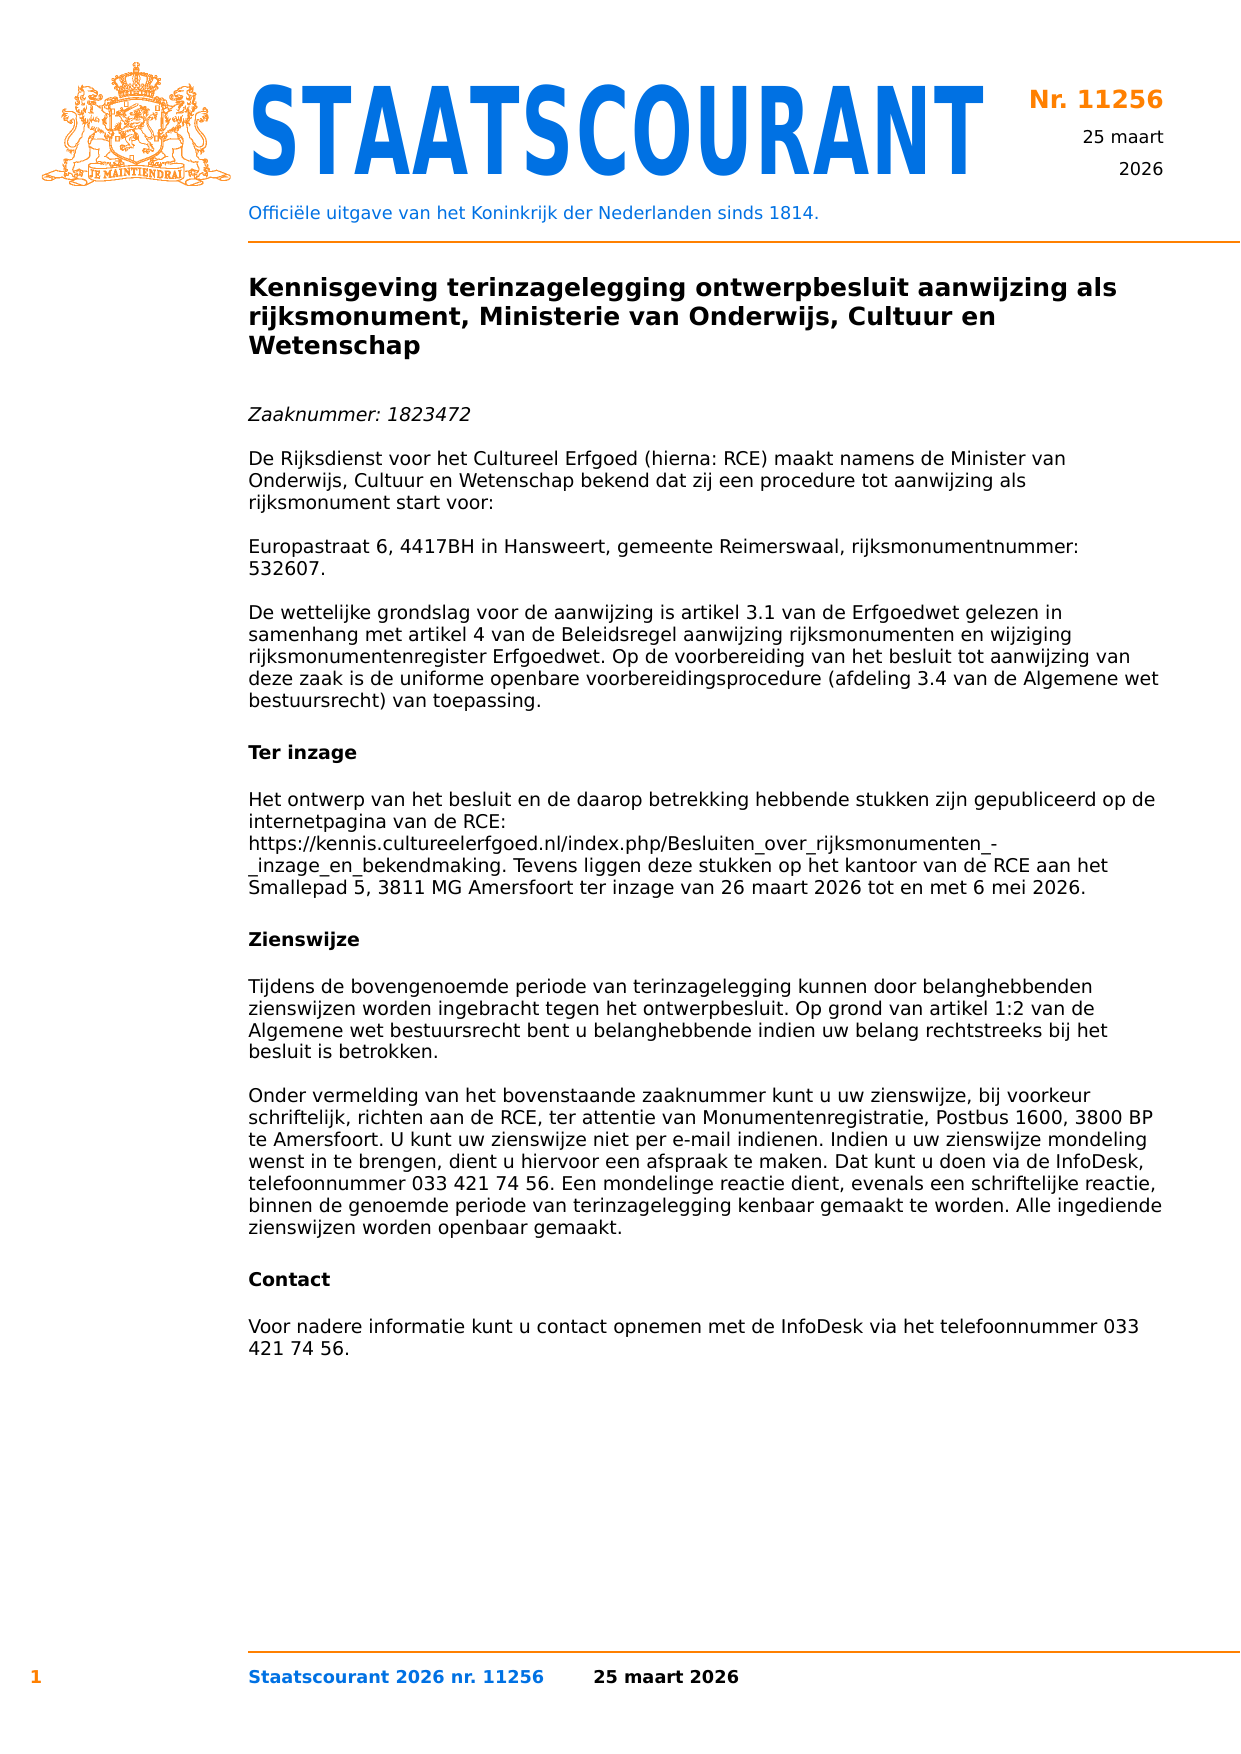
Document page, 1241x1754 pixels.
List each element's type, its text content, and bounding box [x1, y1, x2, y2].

subtitle Kennisgeving terinzagelegging ontwerpbesluit aanwijzing als rijksmonument, Ministerie van Onderwijs, Cultuur en Wetenschap [248, 273, 1163, 361]
text Voor nadere informatie kunt u contact opnemen met de InfoDesk via het telefoonnummer 033 421 74 56. [248, 1316, 1163, 1360]
table_header Nr. 11256 [998, 62, 1240, 121]
text De Rijksdienst voor het Cultureel Erfgoed (hierna: RCE) maakt namens de Minister van Onderwijs, Cultuur en Wetenschap bekend dat zij een procedure tot aanwijzing als rijksmonument start voor: [248, 448, 1163, 514]
table_cell 25 maart [998, 121, 1240, 153]
subtitle Zienswijze [248, 928, 1163, 951]
picture [41, 62, 231, 186]
subtitle Contact [248, 1269, 1163, 1291]
subtitle Ter inzage [248, 742, 1163, 764]
text Zaaknummer: 1823472 [248, 404, 1163, 426]
text Onder vermelding van het bovenstaande zaaknummer kunt u uw zienswijze, bij voorkeur schriftelijk, richten aan de RCE, ter attentie van Monumentenregistratie, Postbus 1600, 3800 BP te Amersfoort. U kunt uw zienswijze niet per e-mail indienen. Indien u uw zienswijze mondeling wenst in te brengen, dient u hiervoor een afspraak te maken. Dat kunt u doen via de InfoDesk, telefoonnummer 033 421 74 56. Een mondelinge reactie dient, evenals een schriftelijke reactie, binnen de genoemde periode van terinzagelegging kenbaar gemaakt te worden. Alle ingediende zienswijzen worden openbaar gemaakt. [248, 1085, 1163, 1239]
text Tijdens de bovengenoemde periode van terinzagelegging kunnen door belanghebbenden zienswijzen worden ingebracht tegen het ontwerpbesluit. Op grond van artikel 1:2 van de Algemene wet bestuursrecht bent u belanghebbende indien uw belang rechtstreeks bij het besluit is betrokken. [248, 976, 1163, 1063]
table_cell 2026 [998, 153, 1240, 203]
text Het ontwerp van het besluit en de daarop betrekking hebbende stukken zijn gepubliceerd op de internetpagina van de RCE: https://kennis.cultureelerfgoed.nl/index.php/Besluiten_over_rijksmonumenten_-_inzage_en_bekendmaking. Tevens liggen deze stukken op het kantoor van de RCE aan het Smallepad 5, 3811 MG Amersfoort ter inzage van 26 maart 2026 tot en met 6 mei 2026. [248, 789, 1163, 898]
table_cell Officiële uitgave van het Koninkrijk der Nederlanden sinds 1814. [248, 203, 1240, 241]
text Europastraat 6, 4417BH in Hansweert, gemeente Reimerswaal, rijksmonumentnummer: 532607. [248, 536, 1163, 580]
text De wettelijke grondslag voor de aanwijzing is artikel 3.1 van de Erfgoedwet gelezen in samenhang met artikel 4 van de Beleidsregel aanwijzing rijksmonumenten en wijziging rijksmonumentenregister Erfgoedwet. Op de voorbereiding van het besluit tot aanwijzing van deze zaak is de uniforme openbare voorbereidingsprocedure (afdeling 3.4 van de Algemene wet bestuursrecht) van toepassing. [248, 602, 1163, 712]
table_header [25, 62, 248, 241]
table_header STAATSCOURANT [248, 62, 998, 203]
